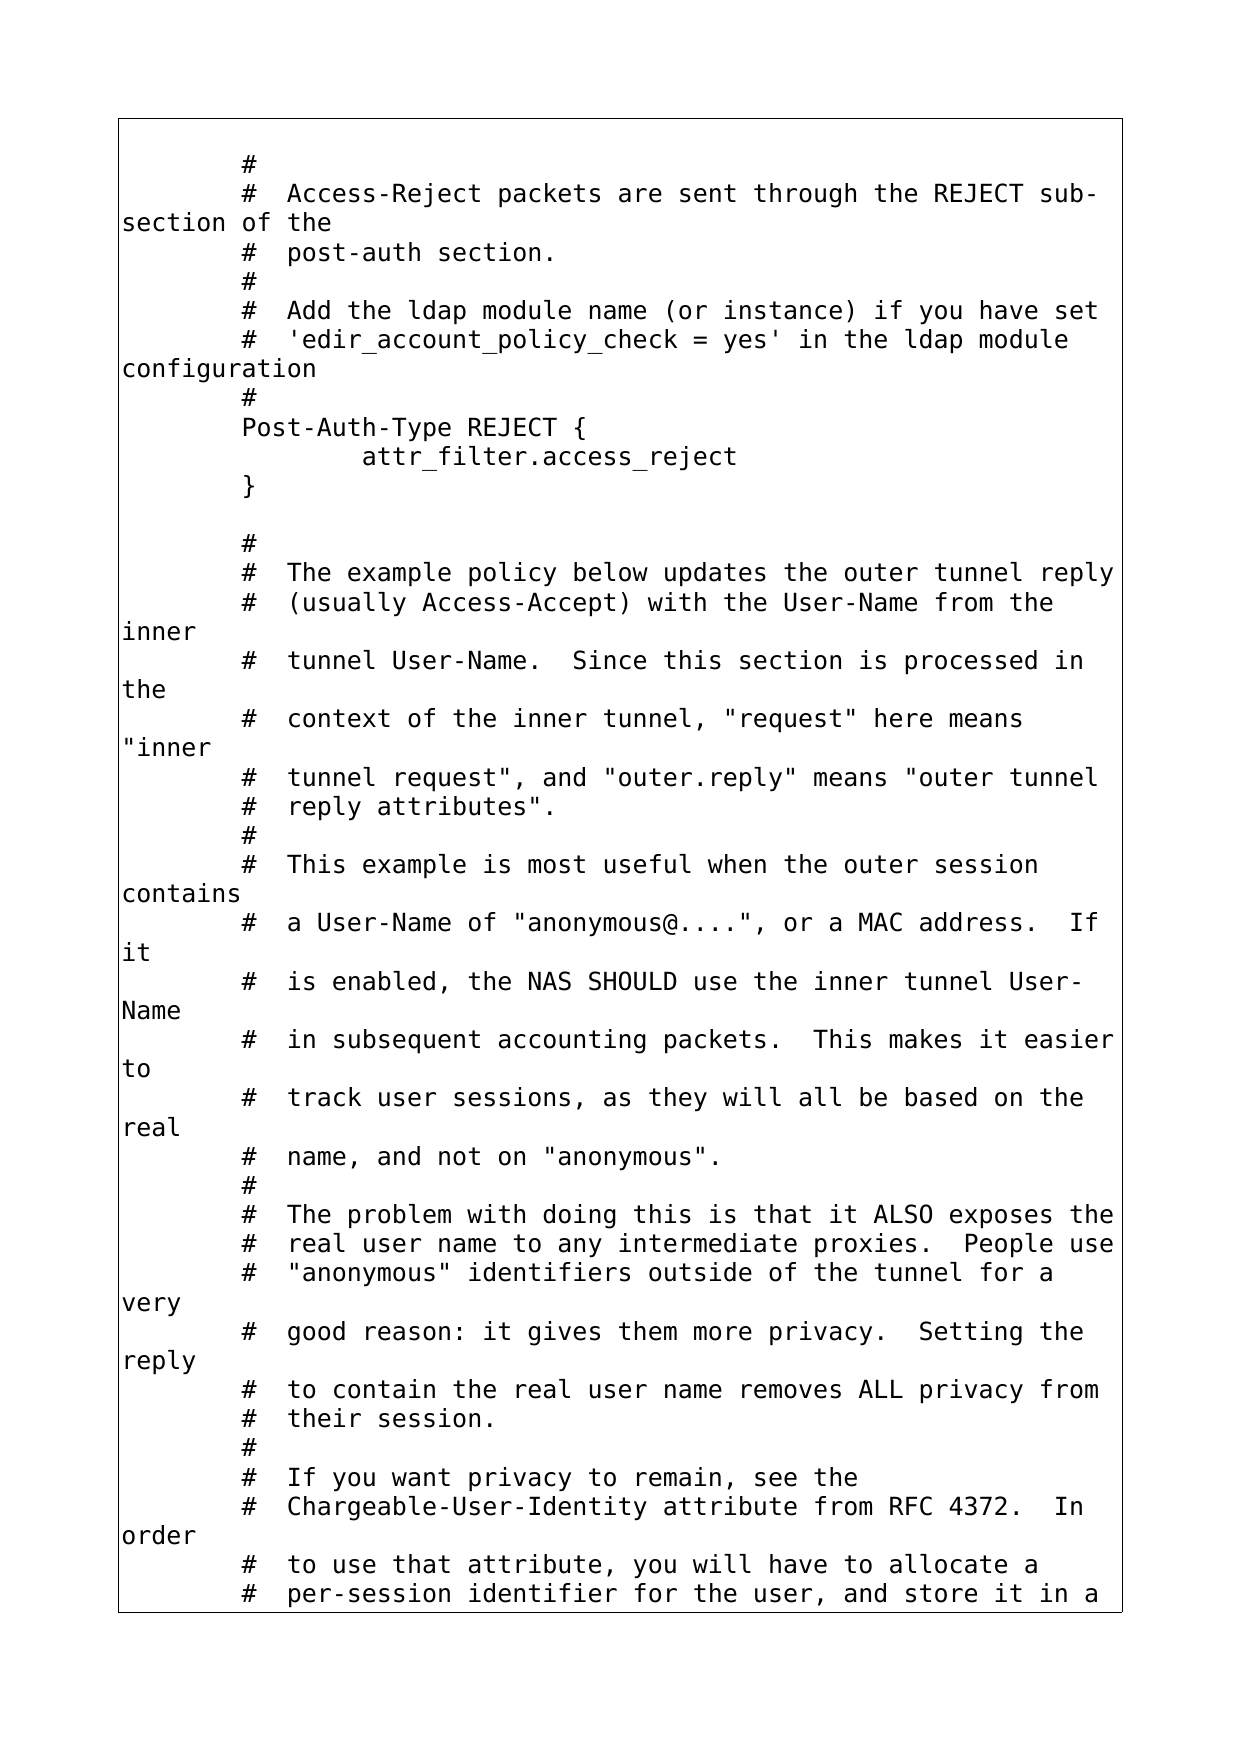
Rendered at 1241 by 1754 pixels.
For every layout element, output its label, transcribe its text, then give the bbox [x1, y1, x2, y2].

table_header # # Access-Reject packets are sent through the REJECT sub-section of the # post-auth section. # # Add the ldap module name (or instance) if you have set # 'edir_account_policy_check = yes' in the ldap module configuration # Post-Auth-Type REJECT { attr_filter.access_reject } # # The example policy below updates the outer tunnel reply # (usually Access-Accept) with the User-Name from the inner # tunnel User-Name. Since this section is processed in the # context of the inner tunnel, "request" here means "inner # tunnel request", and "outer.reply" means "outer tunnel # reply attributes". # # This example is most useful when the outer session contains # a User-Name of "anonymous@....", or a MAC address. If it # is enabled, the NAS SHOULD use the inner tunnel User-Name # in subsequent accounting packets. This makes it easier to # track user sessions, as they will all be based on the real # name, and not on "anonymous". # # The problem with doing this is that it ALSO exposes the # real user name to any intermediate proxies. People use # "anonymous" identifiers outside of the tunnel for a very # good reason: it gives them more privacy. Setting the reply # to contain the real user name removes ALL privacy from # their session. # # If you want privacy to remain, see the # Chargeable-User-Identity attribute from RFC 4372. In order # to use that attribute, you will have to allocate a # per-session identifier for the user, and store it in a [119, 119, 1122, 1612]
